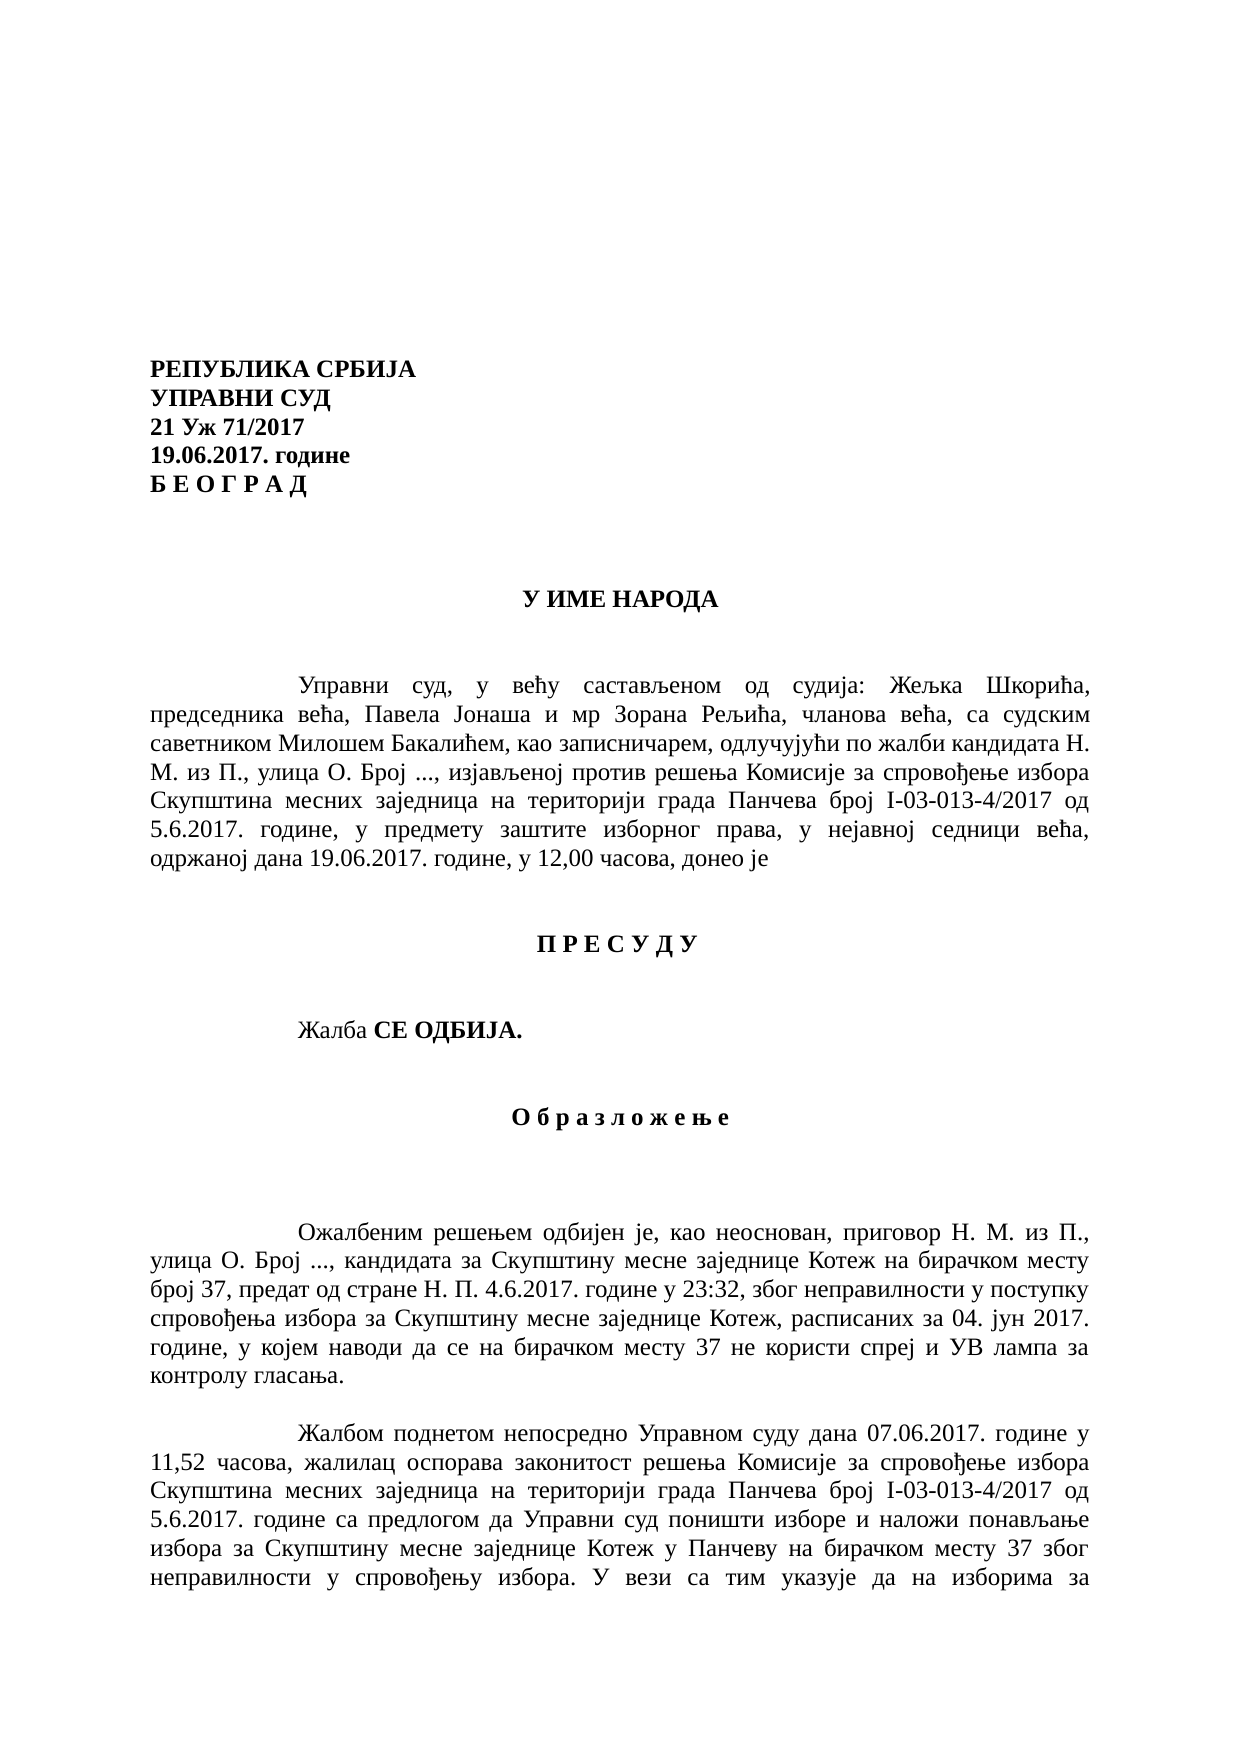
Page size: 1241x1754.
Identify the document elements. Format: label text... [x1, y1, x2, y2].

text Жалбом поднетом непосредно Управном суду дана 07.06.2017. године у 11,52 часова, жалилац оспорава законитост решења Комисије за спровођење избора Скупштина месних заједница на територији града Панчева број I-03-013-4/2017 од 5.6.2017. године са предлогом да Управни суд поништи изборе и наложи понављање избора за Скупштину месне заједнице Котеж у Панчеву на бирачком месту 37 због неправилности у спровођењу избора. У вези са тим указује да на изборима за [150, 1418, 1090, 1590]
text УПРАВНИ СУД [150, 383, 1090, 412]
text 21 Уж 71/2017 [150, 412, 1090, 440]
text П Р Е С У Д У [150, 929, 1090, 958]
text У ИМЕ НАРОДА [150, 584, 1090, 613]
text РЕПУБЛИКА СРБИЈА [150, 148, 1090, 383]
text О б р а з л о ж е њ е [150, 1102, 1090, 1130]
text Управни суд, у већу састављеном од судија: Жељка Шкорића, председника већа, Павела Јонаша и мр Зорана Рељића, чланова већа, са судским саветником Милошем Бакалићем, као записничарем, одлучујући по жалби кандидата Н. М. из П., улица О. Број ..., изјављеној против решења Комисије за спровођење избора Скупштина месних заједница на територији града Панчева број I-03-013-4/2017 од 5.6.2017. године, у предмету заштите изборног права, у нејавној седници већа, одржаној дана 19.06.2017. године, у 12,00 часова, донео је [150, 670, 1090, 872]
text Ожалбеним решењем одбијен је, као неоснован, приговор Н. М. из П., улица О. Број ..., кандидатa за Скупштину месне заједнице Котеж на бирачком месту број 37, предат од стране Н. П. 4.6.2017. године у 23:32, због неправилности у поступку спровођења избора за Скупштину месне заједнице Котеж, расписаних за 04. јун 2017. године, у којем наводи да се на бирачком месту 37 не користи спреј и УВ лампа за контролу гласања. [150, 1217, 1090, 1389]
text Б Е О Г Р А Д [150, 469, 1090, 498]
text Жалба СЕ ОДБИЈА. [150, 1015, 1090, 1044]
text 19.06.2017. године [150, 440, 1090, 469]
